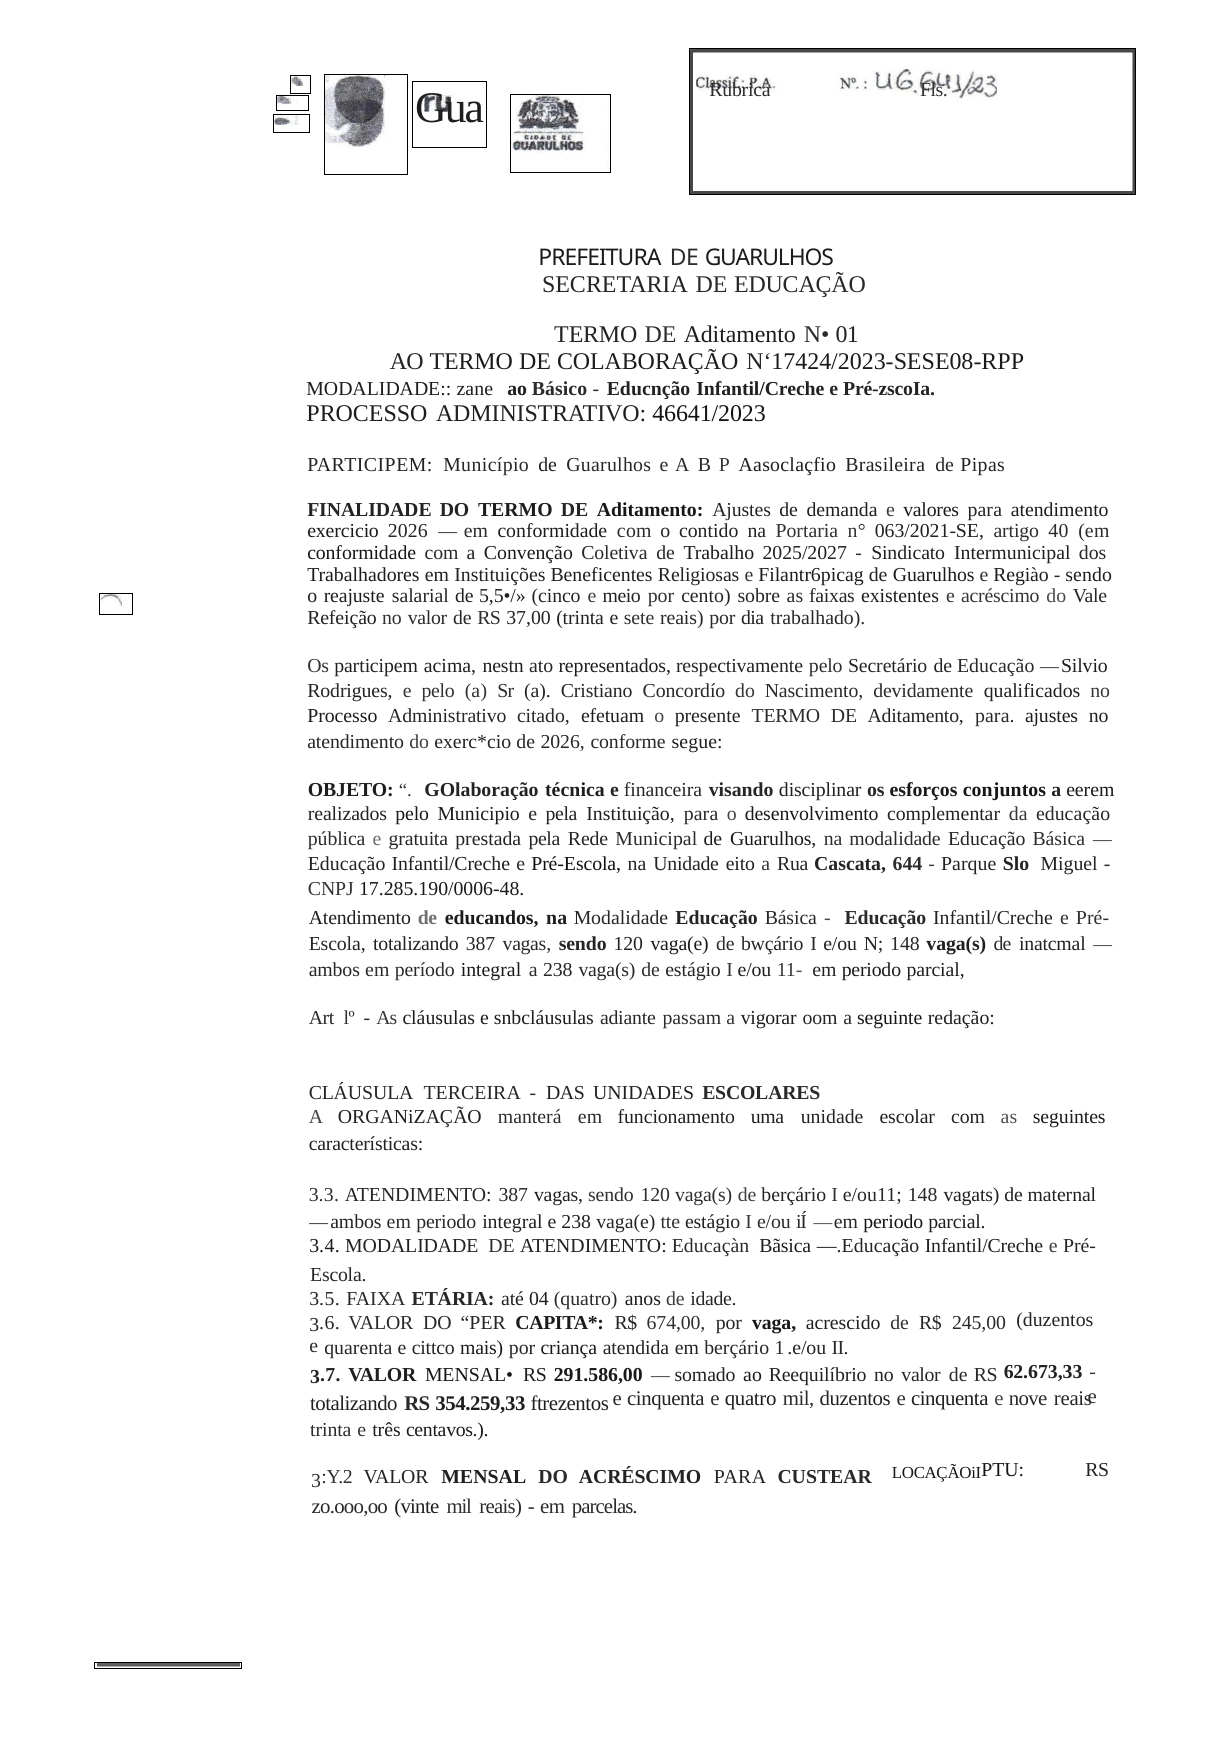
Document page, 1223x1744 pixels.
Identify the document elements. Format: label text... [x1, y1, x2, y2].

text A ORGANiZAÇÃO manterá em funcionamento uma unidade escolar com as seguintes [308, 1107, 1131, 1128]
text Gua [415, 84, 512, 132]
picture [511, 95, 610, 172]
text SECRETARIA DE EDUCAÇÃO [542, 271, 895, 298]
text realizados pelo Municipio e pela Instituição, para o desenvolvimento complementar da educação [308, 803, 1133, 825]
text Escola. [310, 1264, 1122, 1286]
text 3 [308, 1184, 318, 1205]
text 3 [309, 1314, 344, 1336]
text RS [1085, 1459, 1134, 1481]
text Trabalhadores em Instituições Beneficentes Religiosas e Filantr6picag de Guarulhos e Regiào - sendo [307, 564, 1133, 585]
text TERMO DE Aditamento N• 01 [554, 321, 883, 348]
text o reajuste salarial de 5,5•/» (cinco e meio por cento) sobre as faixas existentes e acréscimo do Vale [307, 586, 1133, 607]
text OBJETO: “. GOlaboração técnica e financeira visando disciplinar os esforços conjuntos a eerem [308, 779, 1133, 800]
text .5. FAIXA ETÁRIA: até 04 (quatro) anos de idade. [319, 1288, 1032, 1310]
text 3 [309, 1288, 319, 1310]
text 3 [310, 1366, 326, 1388]
text Os participem acima, nestn ato representados, respectivamente pelo Secretário de Educação —Silvio [307, 656, 1132, 677]
text e cinquenta e quatro mil, duzentos e cinquenta e nove reais [612, 1387, 1108, 1410]
text Rodrigues, e pelo (a) Sr (a). Cristiano Concordío do Nascimento, devidamente qualificados no [307, 680, 1132, 702]
text PROCESSO ADMINISTRATIVO: 46641/2023 [306, 400, 1049, 427]
text ambos em período integral a 238 vaga(s) de estágio I e/ou 11- em periodo parcial, [308, 959, 1134, 980]
text exercicio 2026 — em conformidade com o contido na Portaria n° 063/2021-SE, artigo 40 (em [307, 521, 1133, 542]
text Escola, totalizando 387 vagas, sendo 120 vaga(e) de bwçário I e/ou N; 148 vaga(s) de inatcmal — [308, 933, 1134, 955]
text MODALIDADE:: zane ao Básico - Educnção Infantil/Creche e Pré-zscoIa. [306, 378, 1049, 399]
text Atendimento de educandos, na Modalidade Educação Básica - Educação Infantil/Creche e Pré- [308, 907, 1134, 928]
text 6 [1003, 1361, 1013, 1382]
text .7. VALOR MENSAL• RS 291.586,00 — somado ao Reequilíbrio no valor de RS [320, 1364, 1023, 1386]
text Educação Infantil/Creche e Pré-Escola, na Unidade eito a Rua Cascata, 644 - Parque Slo Miguel - [308, 854, 1133, 875]
text atendimento do exerc*cio de 2026, conforme segue: [307, 731, 1132, 753]
text 3 [309, 1236, 352, 1257]
text FINALIDADE DO TERMO DE Aditamento: Ajustes de demanda e valores para atendimento [307, 499, 1133, 520]
text Rubrica [709, 79, 796, 101]
text ambos em periodo integral e 238 vaga(e) tte estágio I e/ou iÍ —em periodo parcial. [330, 1211, 1122, 1232]
text Art lº - As cláusulas e snbcláusulas adiante passam a vigorar oom a seguinte redação: [308, 1008, 1016, 1029]
text e [1087, 1385, 1122, 1408]
text trinta e três centavos.). [310, 1419, 512, 1441]
picture [277, 96, 308, 110]
text PARTICIPEM: Município de Guarulhos e A B P Aasoclaçfio Brasileira de Pipas [307, 454, 1031, 475]
text zo.ooo,oo (vinte mil reais) - em parcelas. [311, 1495, 658, 1519]
text Processo Administrativo citado, efetuam o presente TERMO DE Aditamento, para. ajustes no [307, 706, 1132, 727]
text Fls. [920, 79, 974, 101]
text (duzentos [1016, 1309, 1118, 1331]
text :Y.2 VALOR MENSAL DO ACRÉSCIMO PARA CUSTEAR [321, 1467, 903, 1488]
text CNPJ 17.285.190/0006-48. [308, 878, 1133, 900]
picture [95, 1663, 241, 1668]
picture [690, 49, 1135, 194]
text Refeição no valor de RS 37,00 (trinta e sete reais) por dia trabalhado). [307, 607, 1133, 629]
text e [309, 1336, 344, 1356]
text .3. ATENDIMENTO: 387 vagas, sendo 120 vaga(s) de berçário I e/ou11; 148 vagats) de maternal [318, 1184, 1122, 1205]
text .4. MODALIDADE DE ATENDIMENTO: Educaçàn Bãsica —.Educação Infantil/Creche e Pré- [352, 1236, 1122, 1257]
text 2.673,33 - [1013, 1361, 1108, 1382]
picture [100, 594, 132, 614]
text .6. VALOR DO “PER CAPITA*: R$ 674,00, por vaga, acrescido de R$ 245,00 [319, 1312, 1032, 1334]
text — [309, 1212, 352, 1232]
text PREFEITURA DE GUARULHOS [538, 246, 895, 271]
text CLÁUSULA TERCEIRA - DAS UNIDADES ESCOLARES [308, 1083, 1131, 1104]
picture [291, 76, 310, 93]
picture [413, 82, 486, 147]
text quarenta e cittco mais) por criança atendida em berçário 1.e/ou II. [333, 1337, 1032, 1358]
text AO TERMO DE COLABORAÇÃO N‘17424/2023-SESE08-RPP [389, 348, 1049, 375]
text pública e gratuita prestada pela Rede Municipal de Guarulhos, na modalidade Educação Básica — [308, 828, 1133, 850]
picture [325, 75, 407, 174]
text conformidade com a Convenção Coletiva de Trabalho 2025/2027 - Sindicato Intermunicipal dos [307, 542, 1133, 564]
text características: [308, 1134, 449, 1155]
text 3 [311, 1470, 346, 1491]
text LOCAÇÃOiIPTU: [892, 1459, 1064, 1481]
text totalizando RS 354.259,33 ftrezentos [310, 1392, 632, 1415]
picture [274, 115, 309, 132]
